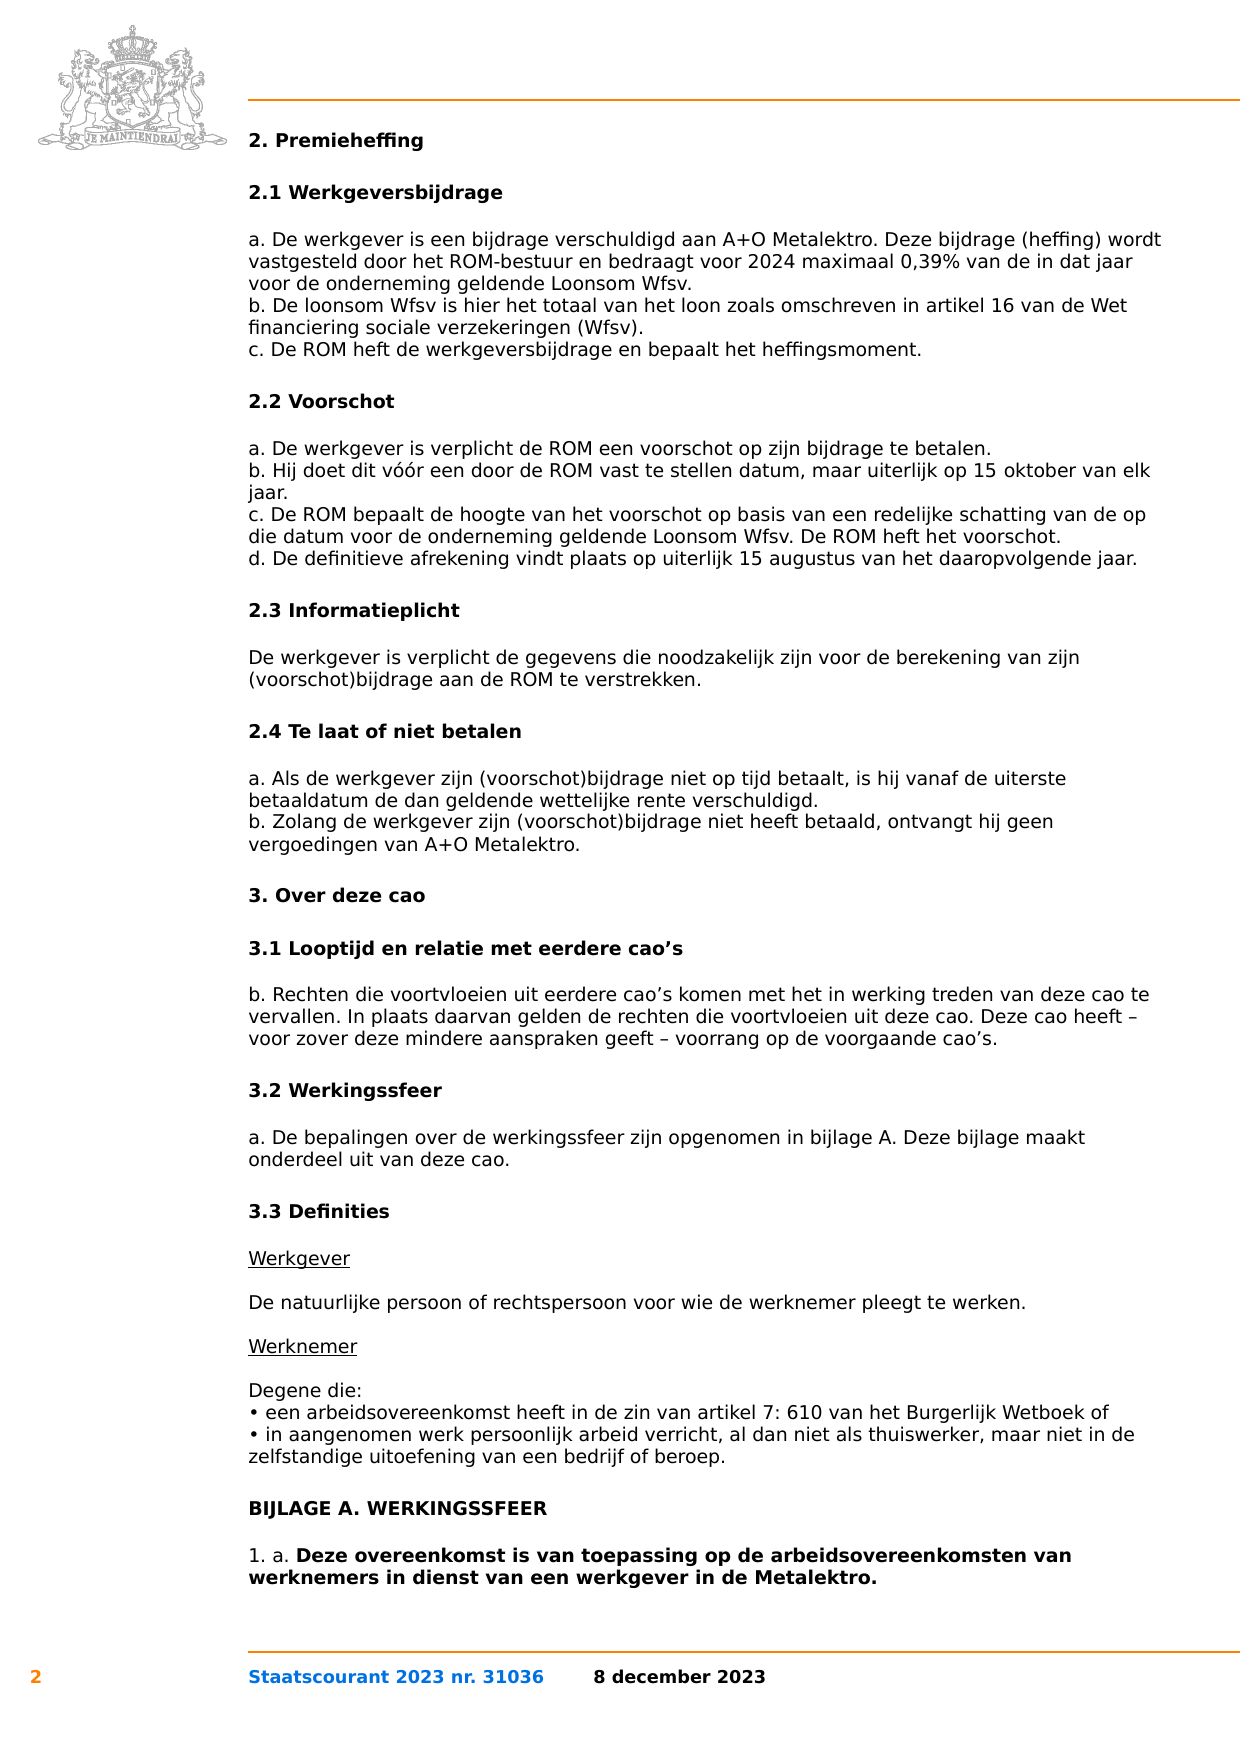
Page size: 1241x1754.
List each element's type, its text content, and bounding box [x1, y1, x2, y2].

text 1. a. Deze overeenkomst is van toepassing op de arbeidsovereenkomsten van werknemers in dienst van een werkgever in de Metalektro. [248, 1545, 1163, 1589]
text • een arbeidsovereenkomst heeft in de zin van artikel 7: 610 van het Burgerlijk Wetboek of [248, 1402, 1163, 1424]
subtitle BIJLAGE A. WERKINGSSFEER [248, 1498, 1163, 1520]
subtitle Werknemer [248, 1336, 1163, 1358]
text c. De ROM bepaalt de hoogte van het voorschot op basis van een redelijke schatting van de op die datum voor de onderneming geldende Loonsom Wfsv. De ROM heft het voorschot. [248, 504, 1163, 548]
text b. Zolang de werkgever zijn (voorschot)bijdrage niet heeft betaald, ontvangt hij geen vergoedingen van A+O Metalektro. [248, 811, 1163, 855]
text a. De werkgever is verplicht de ROM een voorschot op zijn bijdrage te betalen. [248, 438, 1163, 460]
subtitle Werkgever [248, 1248, 1163, 1270]
text c. De ROM heft de werkgeversbijdrage en bepaalt het heffingsmoment. [248, 339, 1163, 361]
subtitle 2.4 Te laat of niet betalen [248, 721, 1163, 742]
text De werkgever is verplicht de gegevens die noodzakelijk zijn voor de berekening van zijn (voorschot)bijdrage aan de ROM te verstrekken. [248, 647, 1163, 691]
subtitle 2.2 Voorschot [248, 391, 1163, 413]
subtitle 3.1 Looptijd en relatie met eerdere cao’s [248, 937, 1163, 959]
text a. De bepalingen over de werkingssfeer zijn opgenomen in bijlage A. Deze bijlage maakt onderdeel uit van deze cao. [248, 1127, 1163, 1171]
text a. De werkgever is een bijdrage verschuldigd aan A+O Metalektro. Deze bijdrage (heffing) wordt vastgesteld door het ROM-bestuur en bedraagt voor 2024 maximaal 0,39% van de in dat jaar voor de onderneming geldende Loonsom Wfsv. [248, 229, 1163, 295]
subtitle 3.3 Definities [248, 1201, 1163, 1223]
text • in aangenomen werk persoonlijk arbeid verricht, al dan niet als thuiswerker, maar niet in de zelfstandige uitoefening van een bedrijf of beroep. [248, 1424, 1163, 1468]
subtitle 3. Over deze cao [248, 885, 1163, 907]
text De natuurlijke persoon of rechtspersoon voor wie de werknemer pleegt te werken. [248, 1292, 1163, 1314]
text d. De definitieve afrekening vindt plaats op uiterlijk 15 augustus van het daaropvolgende jaar. [248, 548, 1163, 569]
text b. De loonsom Wfsv is hier het totaal van het loon zoals omschreven in artikel 16 van de Wet financiering sociale verzekeringen (Wfsv). [248, 295, 1163, 339]
picture [38, 25, 227, 150]
subtitle 3.2 Werkingssfeer [248, 1080, 1163, 1102]
subtitle 2.1 Werkgeversbijdrage [248, 182, 1163, 204]
subtitle 2. Premieheffing [248, 130, 1163, 152]
subtitle 2.3 Informatieplicht [248, 599, 1163, 622]
text a. Als de werkgever zijn (voorschot)bijdrage niet op tijd betaalt, is hij vanaf de uiterste betaaldatum de dan geldende wettelijke rente verschuldigd. [248, 767, 1163, 811]
text Degene die: [248, 1380, 1163, 1402]
text b. Hij doet dit vóór een door de ROM vast te stellen datum, maar uiterlijk op 15 oktober van elk jaar. [248, 460, 1163, 504]
text b. Rechten die voortvloeien uit eerdere cao’s komen met het in werking treden van deze cao te vervallen. In plaats daarvan gelden de rechten die voortvloeien uit deze cao. Deze cao heeft – voor zover deze mindere aanspraken geeft – voorrang op de voorgaande cao’s. [248, 984, 1163, 1050]
